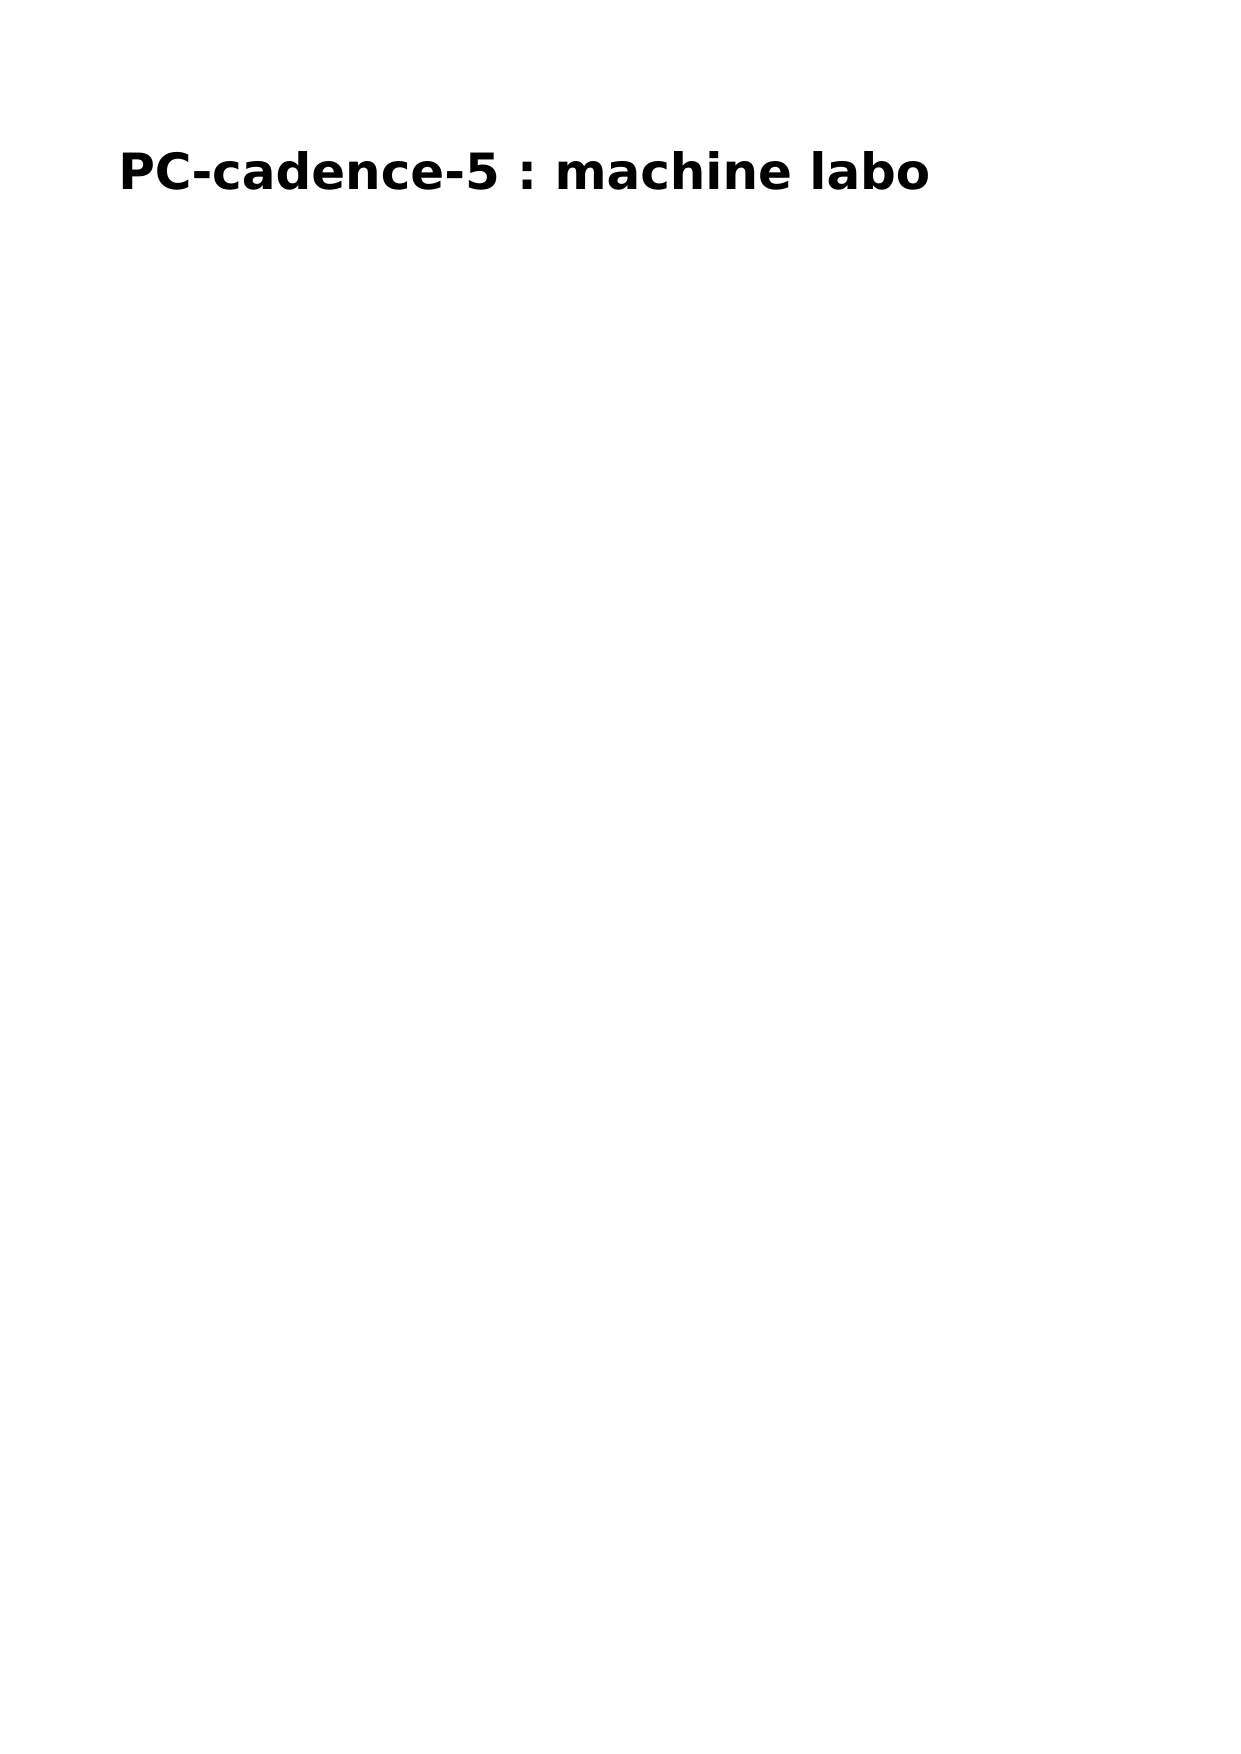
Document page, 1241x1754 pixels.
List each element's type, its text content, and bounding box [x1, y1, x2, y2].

subtitle PC-cadence-5 : machine labo [118, 143, 1122, 201]
